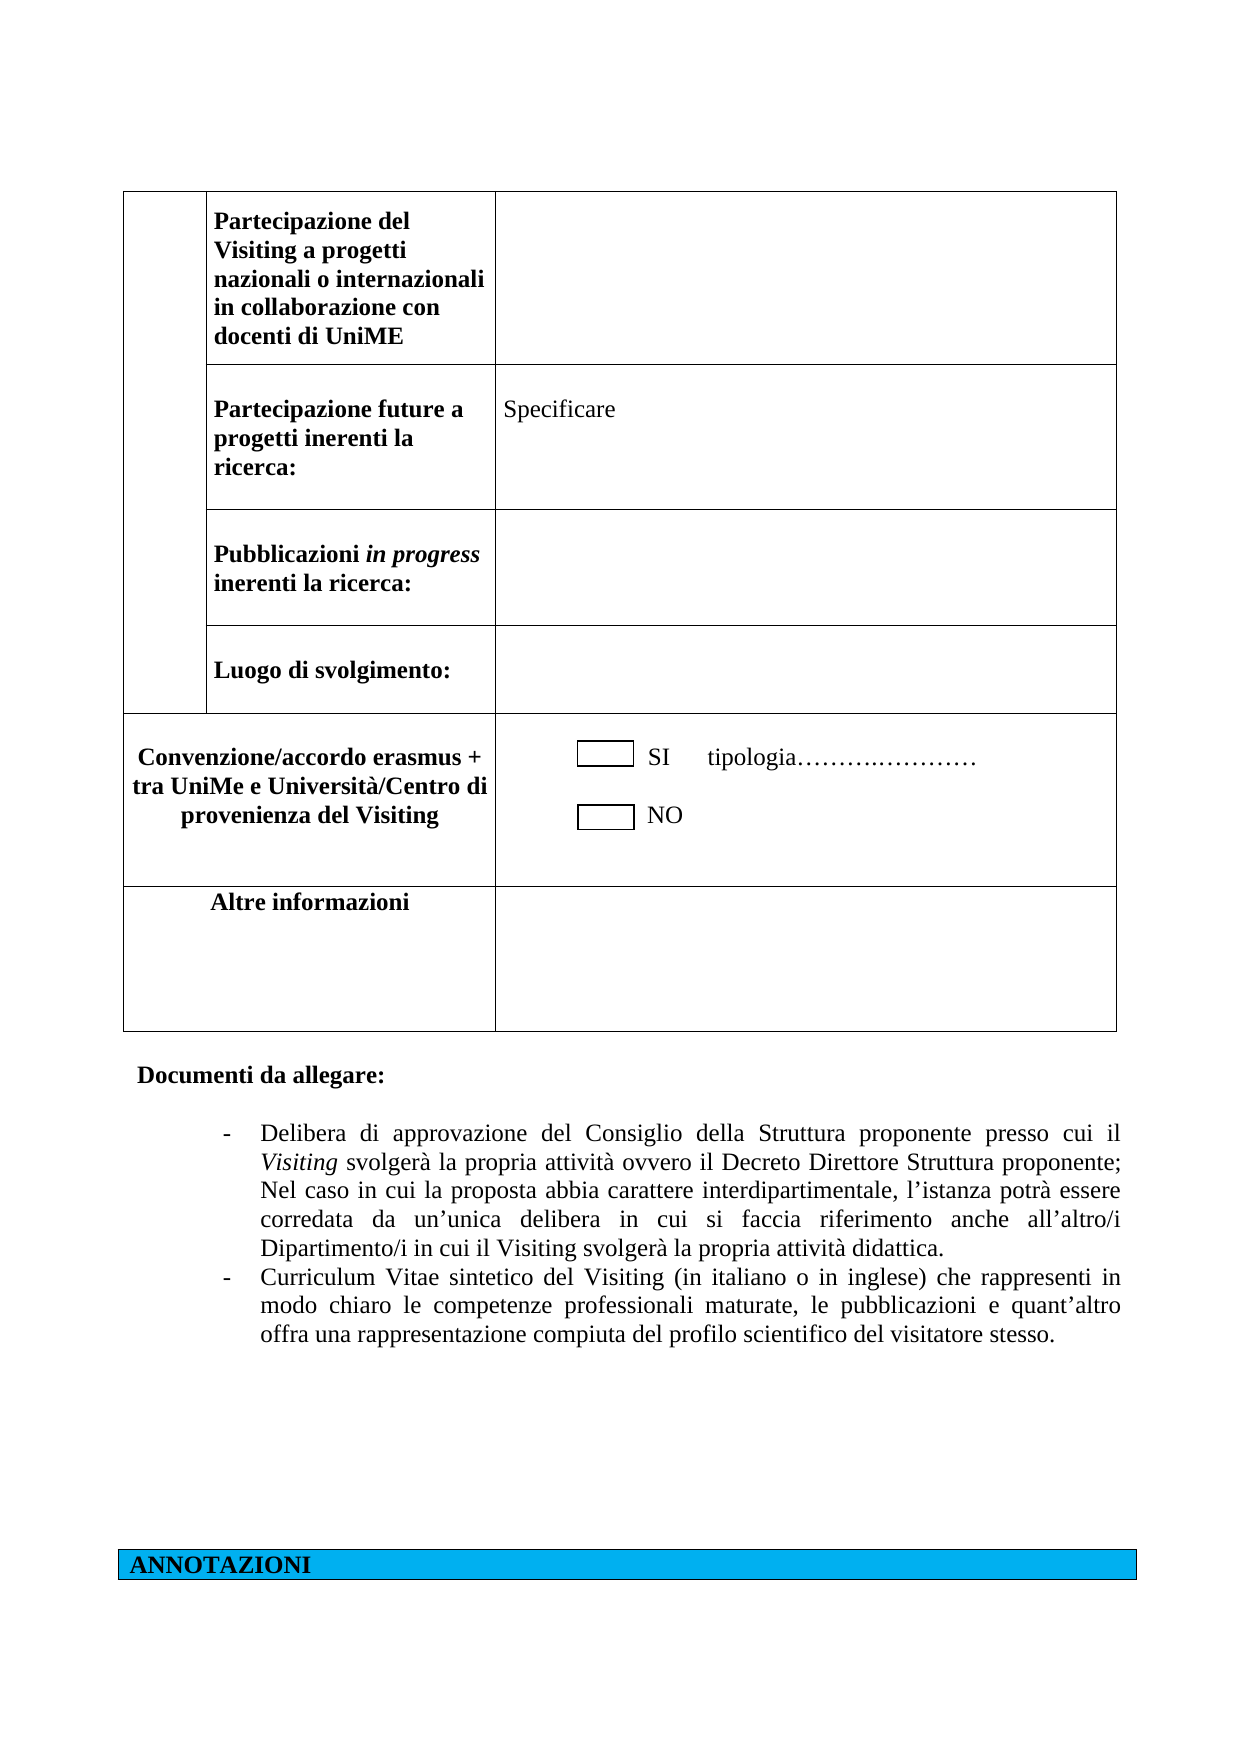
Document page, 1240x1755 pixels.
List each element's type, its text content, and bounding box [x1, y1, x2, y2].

table_cell [496, 192, 1116, 364]
table_cell Specificare [496, 365, 1116, 509]
table_cell [496, 510, 1116, 625]
list Delibera di approvazione del Consiglio della Struttura proponente presso cui il Visiting svolgerà la propria attività ovvero il Decreto Direttore Struttura proponente; Nel caso in cui la proposta abbia carattere interdipartimentale, l’istanza potrà essere corredata da un’unica delibera in cui si faccia riferimento anche all’altro/i Dipartimento/i in cui il Visiting svolgerà la propria attività didattica. [223, 1118, 1122, 1262]
table_cell Partecipazione del Visiting a progetti nazionali o internazionali in collaborazione con docenti di UniME [207, 192, 495, 364]
table_cell [124, 192, 206, 712]
table_cell [496, 887, 1116, 1031]
table_header ANNOTAZIONI [119, 1550, 1136, 1579]
table_cell [496, 626, 1116, 712]
table_cell Partecipazione future a progetti inerenti la ricerca: [207, 365, 495, 509]
table_cell Pubblicazioni in progress inerenti la ricerca: [207, 510, 495, 625]
text Documenti da allegare: [118, 1061, 1122, 1089]
list Curriculum Vitae sintetico del Visiting (in italiano o in inglese) che rappresenti in modo chiaro le competenze professionali maturate, le pubblicazioni e quant’altro offra una rappresentazione compiuta del profilo scientifico del visitatore stesso. [223, 1262, 1122, 1348]
table_cell Convenzione/accordo erasmus + tra UniMe e Università/Centro di provenienza del Visiting [124, 714, 495, 886]
table_cell Altre informazioni [124, 887, 495, 1031]
table_cell Luogo di svolgimento: [207, 626, 495, 712]
table_cell SI tipologia……….………… NO [496, 714, 1116, 886]
